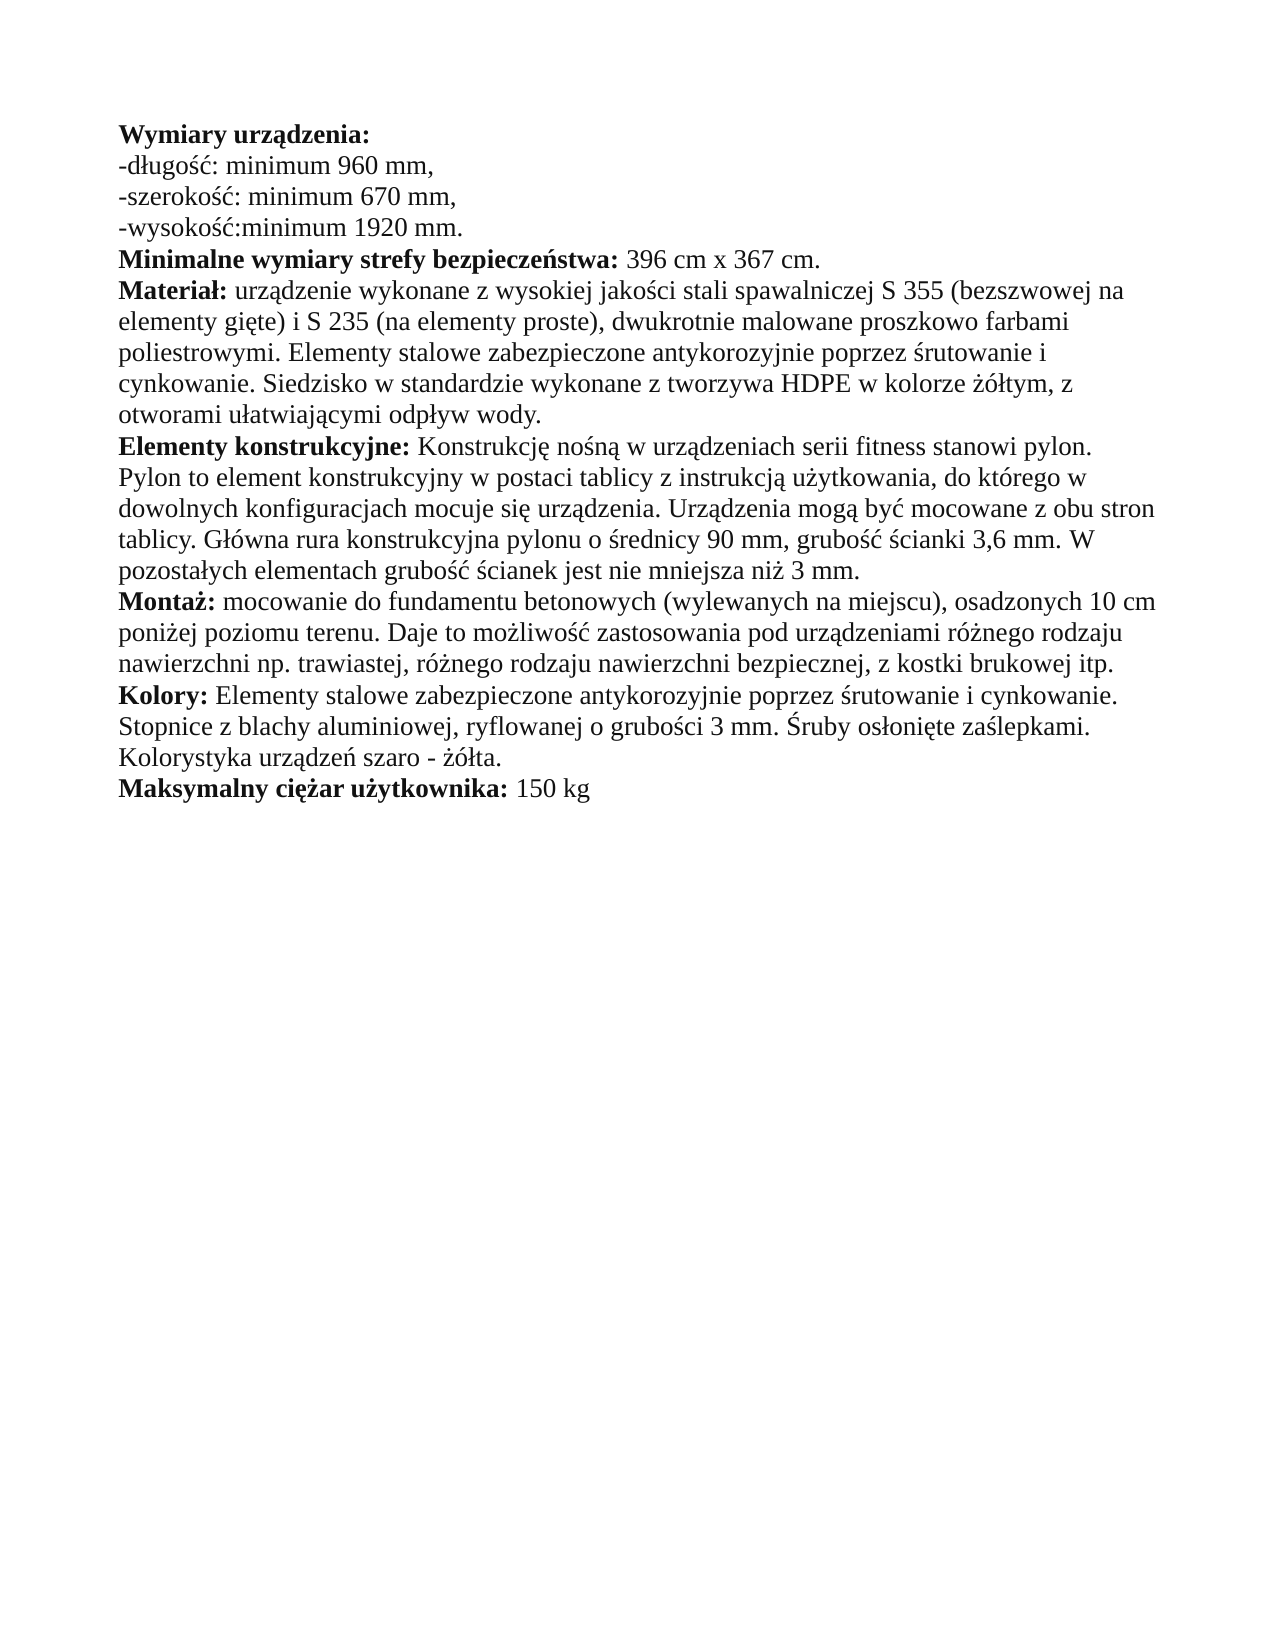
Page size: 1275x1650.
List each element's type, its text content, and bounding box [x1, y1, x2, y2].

text -wysokość:minimum 1920 mm. Minimalne wymiary strefy bezpieczeństwa: 396 cm x 367 cm. Materiał: urządzenie wykonane z wysokiej jakości stali spawalniczej S 355 (bezszwowej na elementy gięte) i S 235 (na elementy proste), dwukrotnie malowane proszkowo farbami poliestrowymi. Elementy stalowe zabezpieczone antykorozyjnie poprzez śrutowanie i cynkowanie. Siedzisko w standardzie wykonane z tworzywa HDPE w kolorze żółtym, z otworami ułatwiającymi odpływ wody. Elementy konstrukcyjne: Konstrukcję nośną w urządzeniach serii fitness stanowi pylon. Pylon to element konstrukcyjny w postaci tablicy z instrukcją użytkowania, do którego w dowolnych konfiguracjach mocuje się urządzenia. Urządzenia mogą być mocowane z obu stron tablicy. Główna rura konstrukcyjna pylonu o średnicy 90 mm, grubość ścianki 3,6 mm. W pozostałych elementach grubość ścianek jest nie mniejsza niż 3 mm. Montaż: mocowanie do fundamentu betonowych (wylewanych na miejscu), osadzonych 10 cm poniżej poziomu terenu. Daje to możliwość zastosowania pod urządzeniami różnego rodzaju nawierzchni np. trawiastej, różnego rodzaju nawierzchni bezpiecznej, z kostki brukowej itp. Kolory: Elementy stalowe zabezpieczone antykorozyjnie poprzez śrutowanie i cynkowanie. Stopnice z blachy aluminiowej, ryflowanej o grubości 3 mm. Śruby osłonięte zaślepkami. Kolorystyka urządzeń szaro - żółta. Maksymalny ciężar użytkownika: 150 kg [118, 212, 1157, 803]
text -długość: minimum 960 mm, [118, 149, 1157, 180]
text Wymiary urządzenia: [118, 118, 1157, 149]
text -szerokość: minimum 670 mm, [118, 180, 1157, 212]
